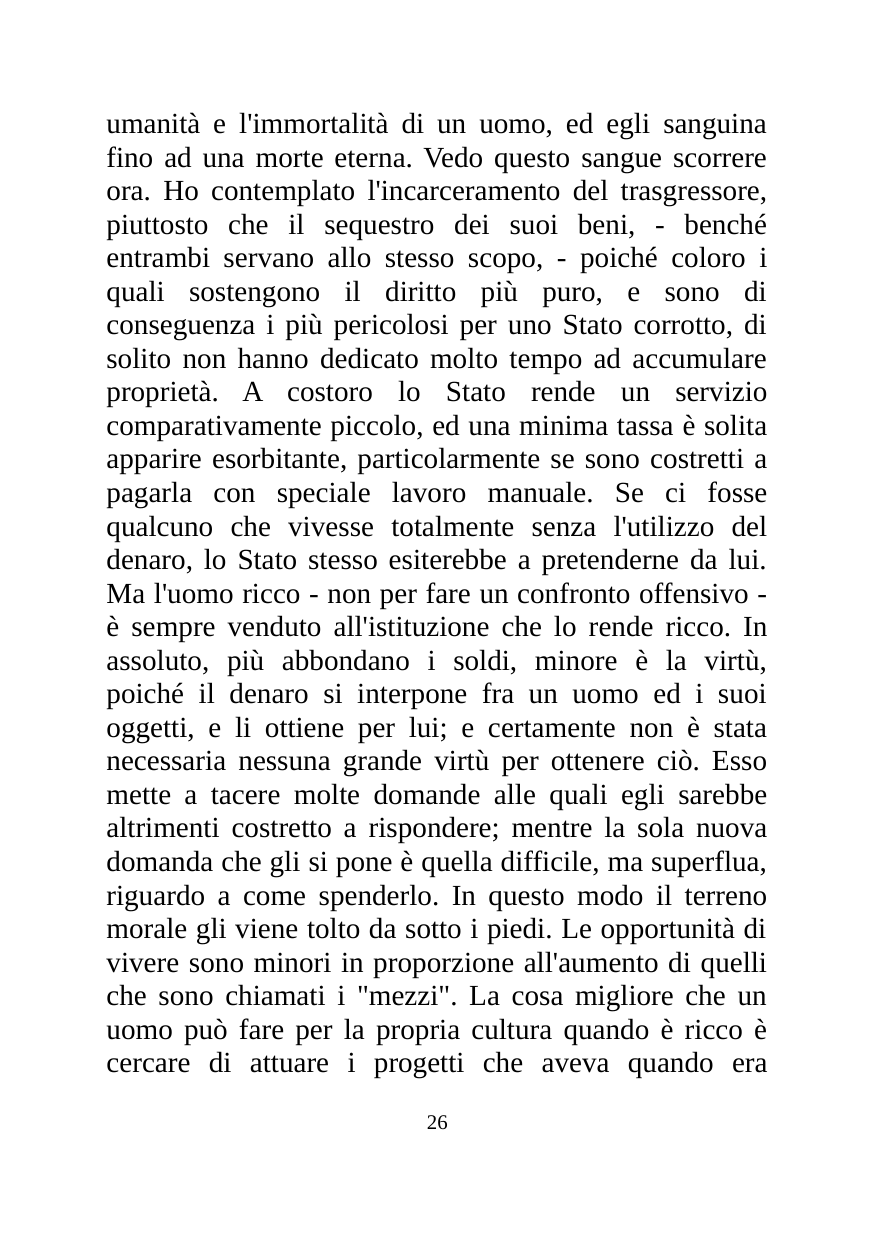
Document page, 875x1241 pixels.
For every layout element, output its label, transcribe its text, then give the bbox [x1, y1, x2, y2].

text umanità e l'immortalità di un uomo, ed egli sanguina fino ad una morte eterna. Vedo questo sangue scorrere ora. Ho contemplato l'incarceramento del trasgressore, piuttosto che il sequestro dei suoi beni, - benché entrambi servano allo stesso scopo, - poiché coloro i quali sostengono il diritto più puro, e sono di conseguenza i più pericolosi per uno Stato corrotto, di solito non hanno dedicato molto tempo ad accumulare proprietà. A costoro lo Stato rende un servizio comparativamente piccolo, ed una minima tassa è solita apparire esorbitante, particolarmente se sono costretti a pagarla con speciale lavoro manuale. Se ci fosse qualcuno che vivesse totalmente senza l'utilizzo del denaro, lo Stato stesso esiterebbe a pretenderne da lui. Ma l'uomo ricco - non per fare un confronto offensivo - è sempre venduto all'istituzione che lo rende ricco. In assoluto, più abbondano i soldi, minore è la virtù, poiché il denaro si interpone fra un uomo ed i suoi oggetti, e li ottiene per lui; e certamente non è stata necessaria nessuna grande virtù per ottenere ciò. Esso mette a tacere molte domande alle quali egli sarebbe altrimenti costretto a rispondere; mentre la sola nuova domanda che gli si pone è quella difficile, ma superflua, riguardo a come spenderlo. In questo modo il terreno morale gli viene tolto da sotto i piedi. Le opportunità di vivere sono minori in proporzione all'aumento di quelli che sono chiamati i "mezzi". La cosa migliore che un uomo può fare per la propria cultura quando è ricco è cercare di attuare i progetti che aveva quando era [106, 106, 768, 1079]
